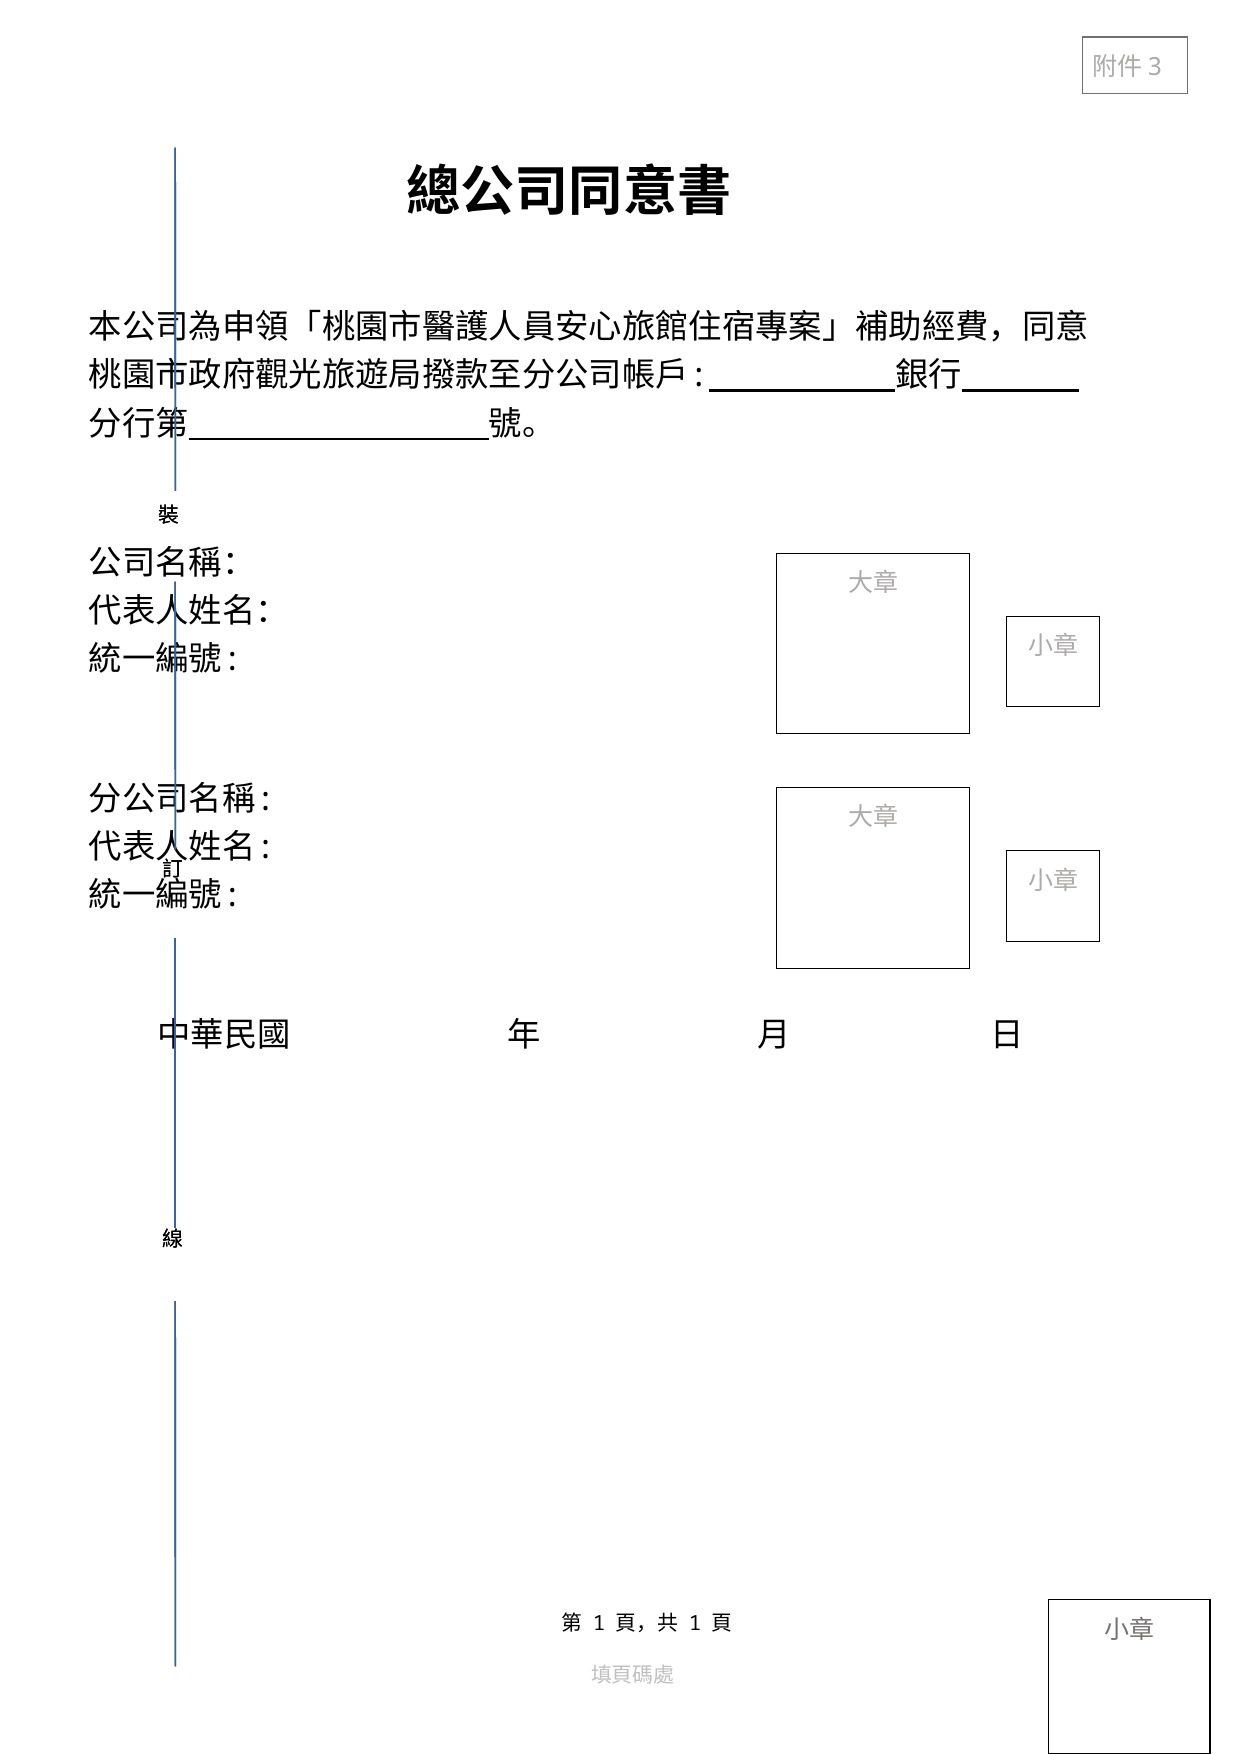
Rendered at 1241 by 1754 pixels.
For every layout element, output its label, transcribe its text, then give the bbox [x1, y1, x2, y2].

text 大章 [786, 562, 960, 598]
text 中華民國 年 月 日 [176, 1007, 1092, 1056]
text 附件3 [1092, 46, 1178, 83]
text 總公司同意書 [176, 148, 1092, 226]
text 統一編號: [177, 632, 776, 681]
text [89, 148, 174, 226]
text 代表人姓名： [1007, 617, 1099, 706]
text 代表人姓名： [89, 584, 174, 632]
text 大章 [786, 797, 960, 833]
text 公司名稱： [777, 554, 969, 733]
text 公司名稱： [89, 536, 1092, 584]
text 代表人姓名： [1049, 1600, 1209, 1753]
text 中華民國 年 月 日 [89, 1007, 174, 1056]
text 統一編號: [970, 632, 1006, 681]
text 小章 [1016, 860, 1090, 896]
text [970, 820, 1092, 868]
text [1083, 38, 1187, 93]
text [970, 868, 1006, 917]
text 分公司名稱: [177, 771, 1092, 820]
text 代表人姓名： [176, 584, 776, 632]
text 本公司為申領「桃園市醫護人員安心旅館住宿專案」補助經費，同意桃園市政府觀光旅遊局撥款至分公司帳戶: 銀行 分行第 號。 [177, 300, 1092, 445]
text 小章 [1016, 626, 1090, 662]
text 分公司名稱: [89, 771, 174, 820]
text 分公司名稱: [777, 788, 969, 968]
text 小章 [1058, 1609, 1201, 1645]
text 本公司為申領「桃園市醫護人員安心旅館住宿專案」補助經費，同意桃園市政府觀光旅遊局撥款至分公司帳戶: 銀行 分行第 號。 [89, 300, 174, 445]
text 代表人姓名： [970, 584, 1092, 632]
text [1007, 851, 1099, 941]
text 統一編號: [89, 868, 776, 917]
text 代表人姓名: [89, 820, 776, 868]
text 統一編號: [89, 632, 174, 681]
